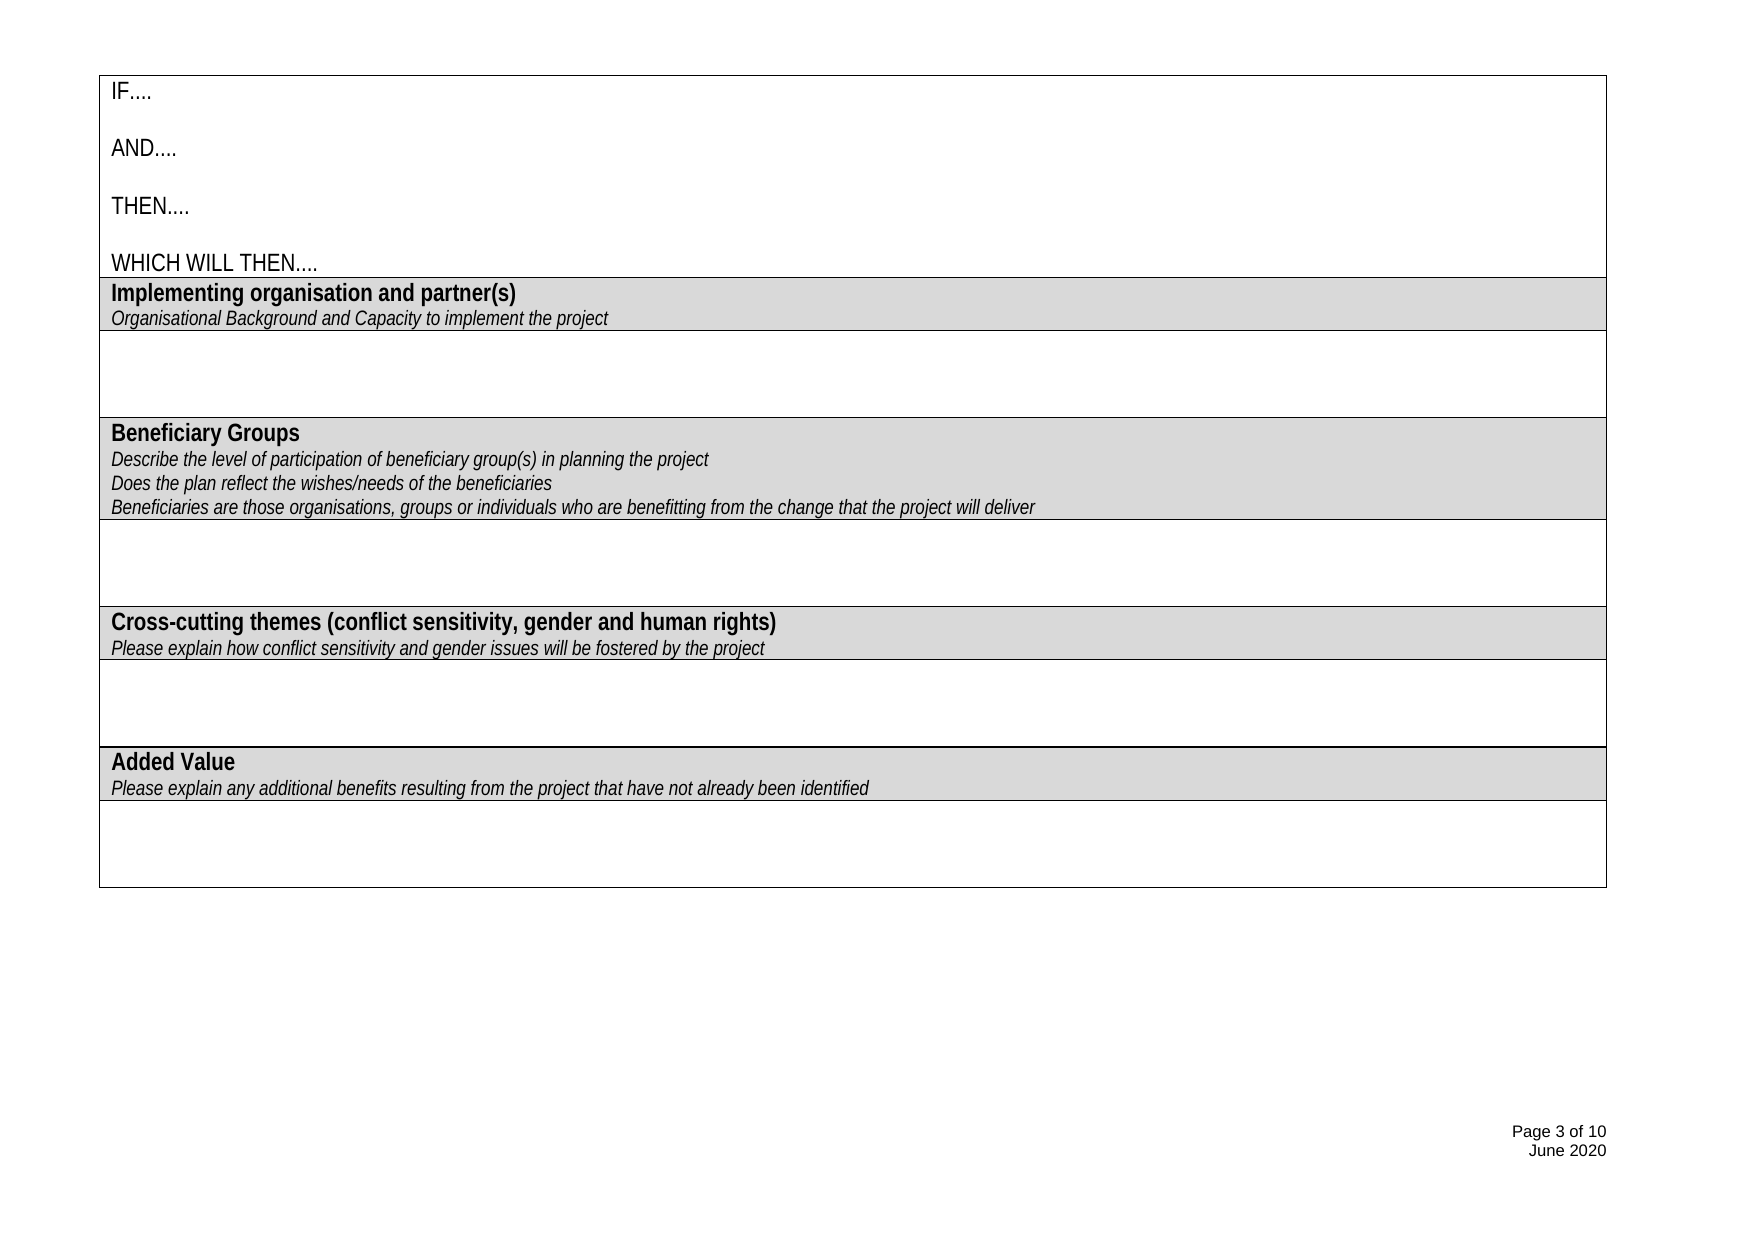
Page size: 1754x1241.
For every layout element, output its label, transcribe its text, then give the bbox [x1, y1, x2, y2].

table_cell Cross-cutting themes (conflict sensitivity, gender and human rights) Please explain how conflict sensitivity and gender issues will be fostered by the project [100, 607, 1606, 659]
table_cell Added Value Please explain any additional benefits resulting from the project that have not already been identified [100, 748, 1606, 800]
table_cell [100, 801, 1606, 887]
table_cell Beneficiary Groups Describe the level of participation of beneficiary group(s) in planning the project Does the plan reflect the wishes/needs of the beneficiaries Beneficiaries are those organisations, groups or individuals who are benefitting from the change that the project will deliver [100, 418, 1606, 519]
table_cell [100, 520, 1606, 606]
table_cell IF.... AND.... THEN.... WHICH WILL THEN.... [100, 76, 1606, 277]
table_cell [100, 660, 1606, 746]
table_cell Implementing organisation and partner(s) Organisational Background and Capacity to implement the project [100, 278, 1606, 330]
table_cell [100, 331, 1606, 417]
